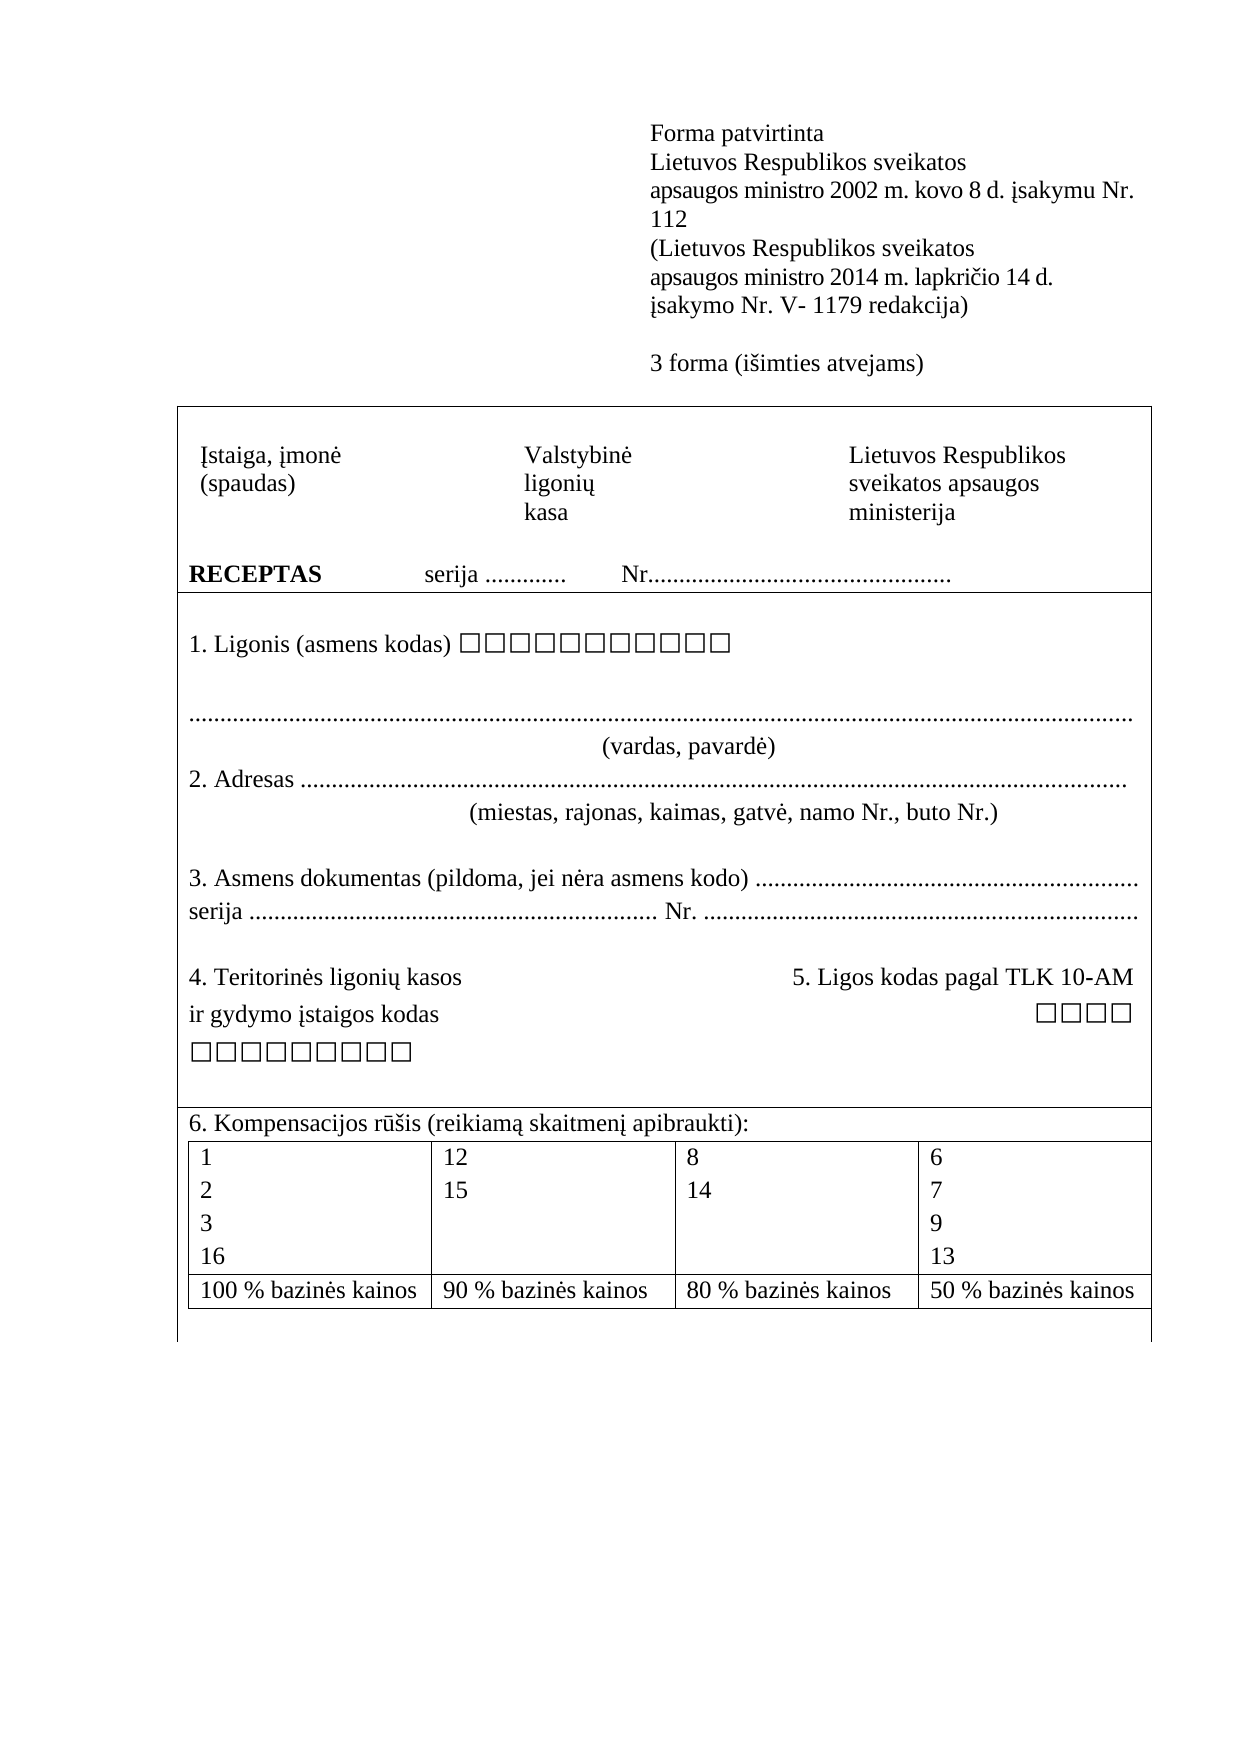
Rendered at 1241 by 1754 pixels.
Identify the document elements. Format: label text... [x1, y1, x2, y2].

table_cell 6. Kompensacijos rūšis (reikiamą skaitmenį apibraukti): [178, 1108, 1151, 1309]
table_cell 50 % bazinės kainos [919, 1275, 1151, 1308]
text Forma patvirtinta [650, 118, 1152, 147]
table_cell 1. Ligonis (asmens kodas) ⬜⬜⬜⬜⬜⬜⬜⬜⬜⬜⬜ (vardas, pavardė) 2. Adresas (miestas, rajonas, kaimas, gatvė, namo Nr., buto Nr.) 3. Asmens dokumentas (pildoma, jei nėra asmens kodo) serija Nr. 4. Teritorinės ligonių kasos 5. Ligos kodas pagal TLK 10-AM ir gydymo įstaigos kodas ⬜⬜⬜⬜ ⬜⬜⬜⬜⬜⬜⬜⬜⬜ [178, 593, 1151, 1107]
text Lietuvos Respublikos sveikatos [650, 147, 1152, 176]
table_header 6 7 9 13 [919, 1142, 1151, 1274]
text 3 forma (išimties atvejams) [650, 348, 1004, 377]
table_header Įstaiga, įmonė (spaudas) [189, 440, 513, 526]
table_header Lietuvos Respublikos sveikatos apsaugos ministerija [838, 440, 1151, 526]
text apsaugos ministro 2002 m. kovo 8 d. įsakymu Nr. 112 [650, 176, 1152, 233]
text apsaugos ministro 2014 m. lapkričio 14 d. [650, 262, 1152, 291]
table_cell 100 % bazinės kainos [189, 1275, 431, 1308]
table_cell 90 % bazinės kainos [432, 1275, 675, 1308]
table_header [178, 407, 1151, 526]
table_cell RECEPTAS serija Nr. [178, 526, 1151, 592]
text (Lietuvos Respublikos sveikatos [650, 233, 1152, 262]
table_cell [178, 1309, 1151, 1342]
table_header Valstybinė ligonių kasa [513, 440, 837, 526]
table_cell 80 % bazinės kainos [676, 1275, 918, 1308]
text įsakymo Nr. V- 1179 redakcija) [650, 291, 1152, 319]
table_header 12 15 [432, 1142, 675, 1274]
table_header 1 2 3 16 [189, 1142, 431, 1274]
table_header 8 14 [676, 1142, 918, 1274]
